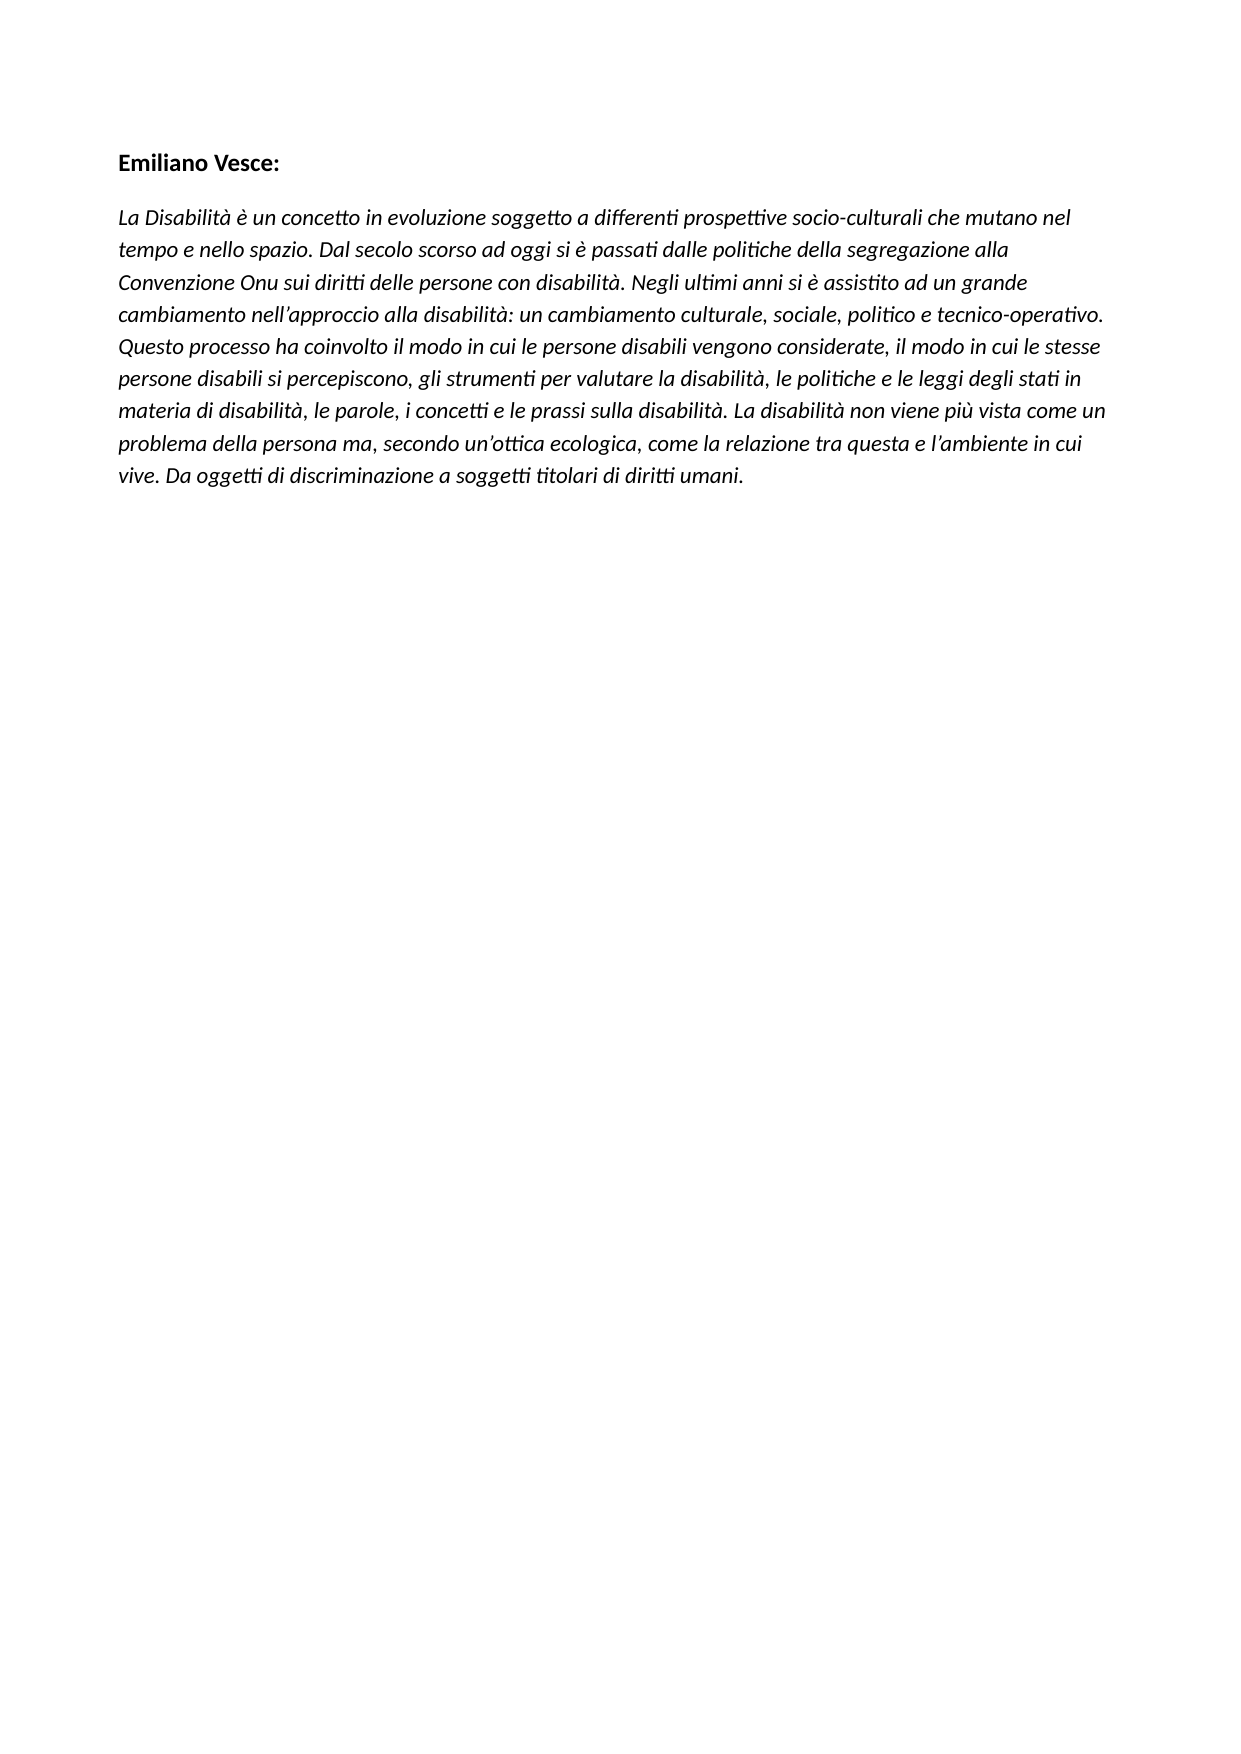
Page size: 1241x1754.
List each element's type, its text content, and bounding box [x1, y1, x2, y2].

text La Disabilità è un concetto in evoluzione soggetto a differenti prospettive socio-culturali che mutano nel tempo e nello spazio. Dal secolo scorso ad oggi si è passati dalle politiche della segregazione alla Convenzione Onu sui diritti delle persone con disabilità. Negli ultimi anni si è assistito ad un grande cambiamento nell’approccio alla disabilità: un cambiamento culturale, sociale, politico e tecnico-operativo. Questo processo ha coinvolto il modo in cui le persone disabili vengono considerate, il modo in cui le stesse persone disabili si percepiscono, gli strumenti per valutare la disabilità, le politiche e le leggi degli stati in materia di disabilità, le parole, i concetti e le prassi sulla disabilità. La disabilità non viene più vista come un problema della persona ma, secondo un’ottica ecologica, come la relazione tra questa e l’ambiente in cui vive. Da oggetti di discriminazione a soggetti titolari di diritti umani. [118, 203, 1122, 489]
text Emiliano Vesce: [118, 148, 1122, 178]
